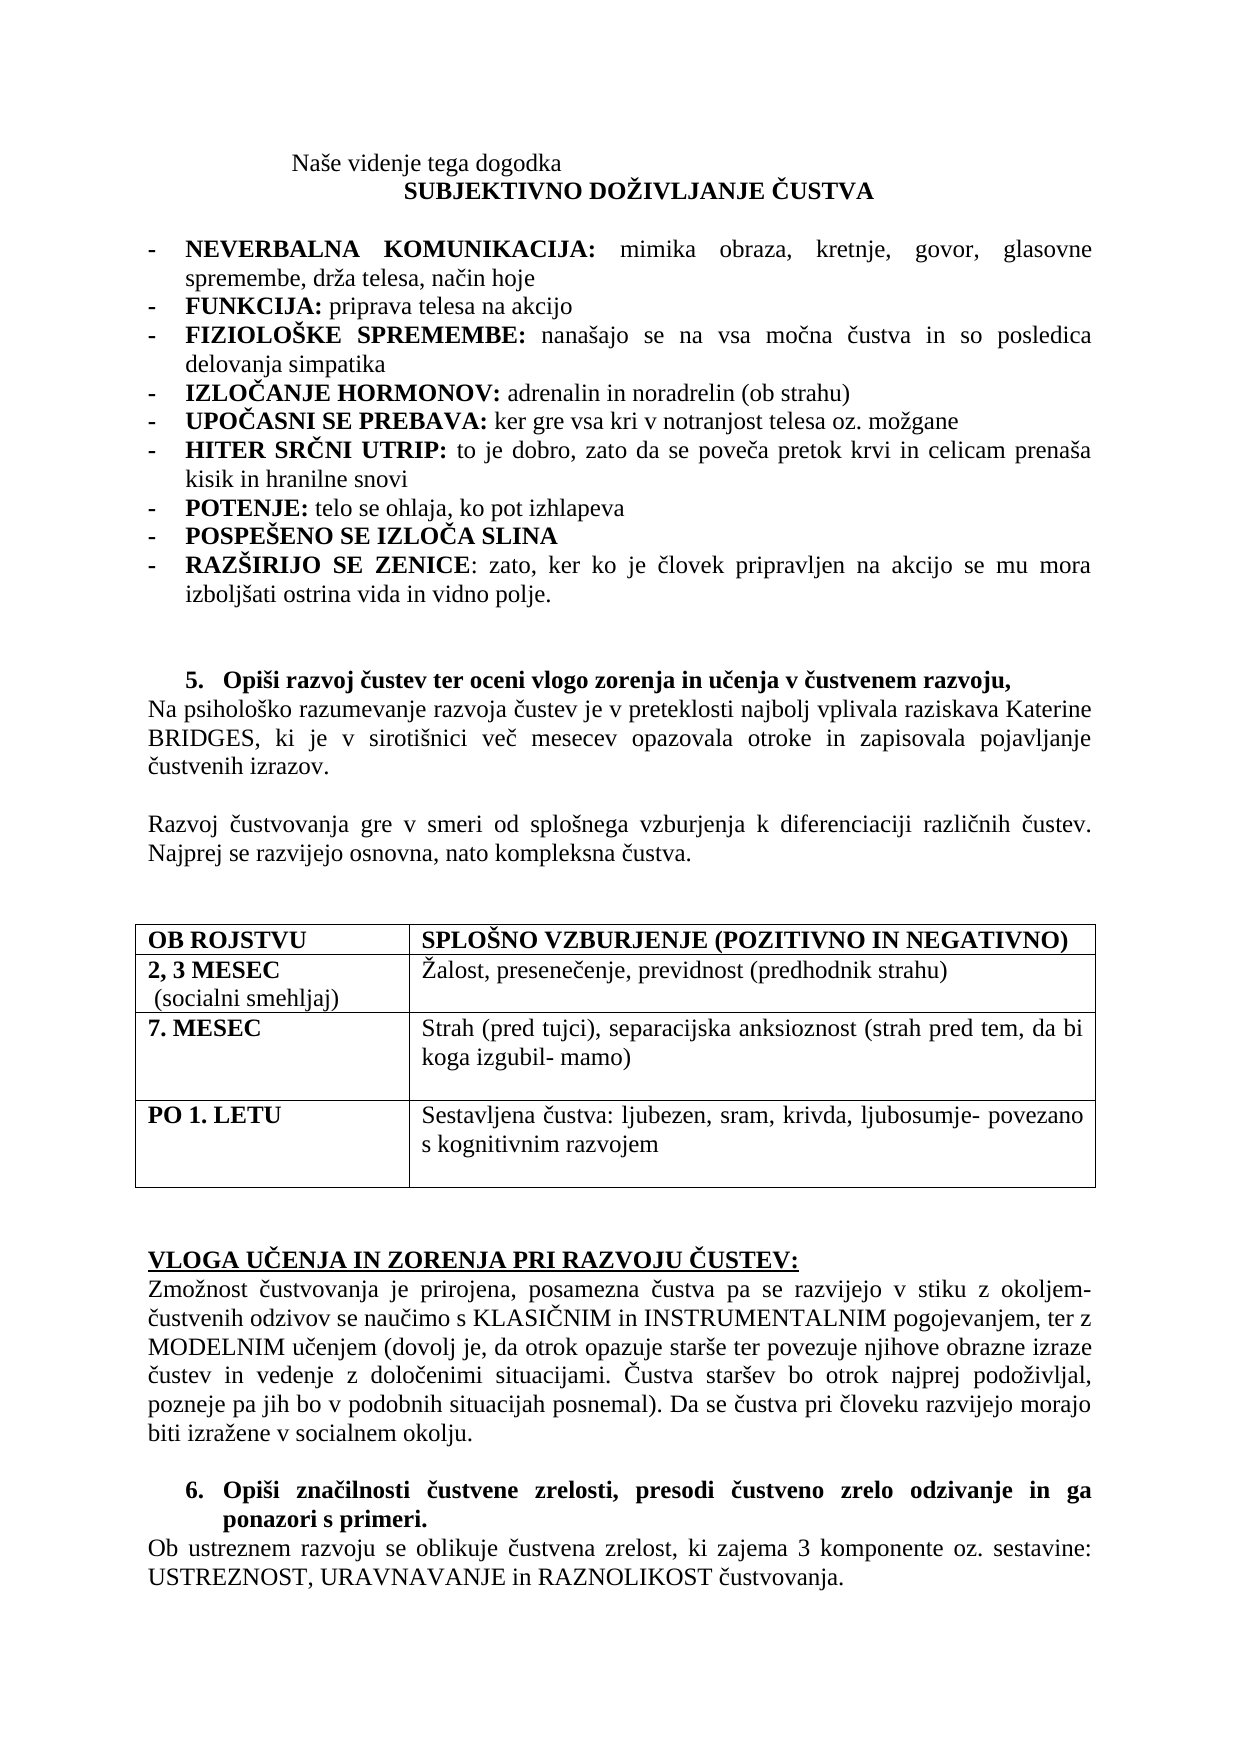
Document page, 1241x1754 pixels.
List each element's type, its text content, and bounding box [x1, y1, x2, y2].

table_cell PO 1. LETU [136, 1101, 409, 1187]
list POTENJE: telo se ohlaja, ko pot izhlapeva [148, 493, 1093, 521]
list HITER SRČNI UTRIP: to je dobro, zato da se poveča pretok krvi in celicam prenaša kisik in hranilne snovi [148, 435, 1093, 493]
text Zmožnost čustvovanja je prirojena, posamezna čustva pa se razvijejo v stiku z okoljem- čustvenih odzivov se naučimo s KLASIČNIM in INSTRUMENTALNIM pogojevanjem, ter z MODELNIM učenjem (dovolj je, da otrok opazuje starše ter povezuje njihove obrazne izraze čustev in vedenje z določenimi situacijami. Čustva staršev bo otrok najprej podoživljal, pozneje pa jih bo v podobnih situacijah posnemal). Da se čustva pri človeku razvijejo morajo biti izražene v socialnem okolju. [148, 1274, 1093, 1447]
table_header SPLOŠNO VZBURJENJE (POZITIVNO IN NEGATIVNO) [410, 925, 1095, 954]
text SUBJEKTIVNO DOŽIVLJANJE ČUSTVA [185, 176, 1093, 205]
list POSPEŠENO SE IZLOČA SLINA [148, 521, 1093, 550]
list RAZŠIRIJO SE ZENICE: zato, ker ko je človek pripravljen na akcijo se mu mora izboljšati ostrina vida in vidno polje. [148, 550, 1093, 608]
table_cell 7. MESEC [136, 1013, 409, 1099]
table_cell Žalost, presenečenje, previdnost (predhodnik strahu) [410, 955, 1095, 1012]
list FUNKCIJA: priprava telesa na akcijo [148, 291, 1093, 320]
list FIZIOLOŠKE SPREMEMBE: nanašajo se na vsa močna čustva in so posledica delovanja simpatika [148, 320, 1093, 378]
text VLOGA UČENJA IN ZORENJA PRI RAZVOJU ČUSTEV: [148, 1245, 1093, 1274]
text Naše videnje tega dogodka [185, 148, 1093, 176]
list Opiši značilnosti čustvene zrelosti, presodi čustveno zrelo odzivanje in ga ponazori s primeri. [185, 1475, 1093, 1533]
table_header OB ROJSTVU [136, 925, 409, 954]
text Na psihološko razumevanje razvoja čustev je v preteklosti najbolj vplivala raziskava Katerine BRIDGES, ki je v sirotišnici več mesecev opazovala otroke in zapisovala pojavljanje čustvenih izrazov. [148, 694, 1093, 780]
text Razvoj čustvovanja gre v smeri od splošnega vzburjenja k diferenciaciji različnih čustev. Najprej se razvijejo osnovna, nato kompleksna čustva. [148, 809, 1093, 866]
list IZLOČANJE HORMONOV: adrenalin in noradrelin (ob strahu) [148, 378, 1093, 406]
list UPOČASNI SE PREBAVA: ker gre vsa kri v notranjost telesa oz. možgane [148, 406, 1093, 435]
list Opiši razvoj čustev ter oceni vlogo zorenja in učenja v čustvenem razvoju, [185, 665, 1093, 694]
text Ob ustreznem razvoju se oblikuje čustvena zrelost, ki zajema 3 komponente oz. sestavine: USTREZNOST, URAVNAVANJE in RAZNOLIKOST čustvovanja. [148, 1533, 1093, 1590]
table_cell Strah (pred tujci), separacijska anksioznost (strah pred tem, da bi koga izgubil- mamo) [410, 1013, 1095, 1099]
table_cell 2, 3 MESEC (socialni smehljaj) [136, 955, 409, 1012]
table_cell Sestavljena čustva: ljubezen, sram, krivda, ljubosumje- povezano s kognitivnim razvojem [410, 1101, 1095, 1187]
list NEVERBALNA KOMUNIKACIJA: mimika obraza, kretnje, govor, glasovne spremembe, drža telesa, način hoje [148, 234, 1093, 291]
